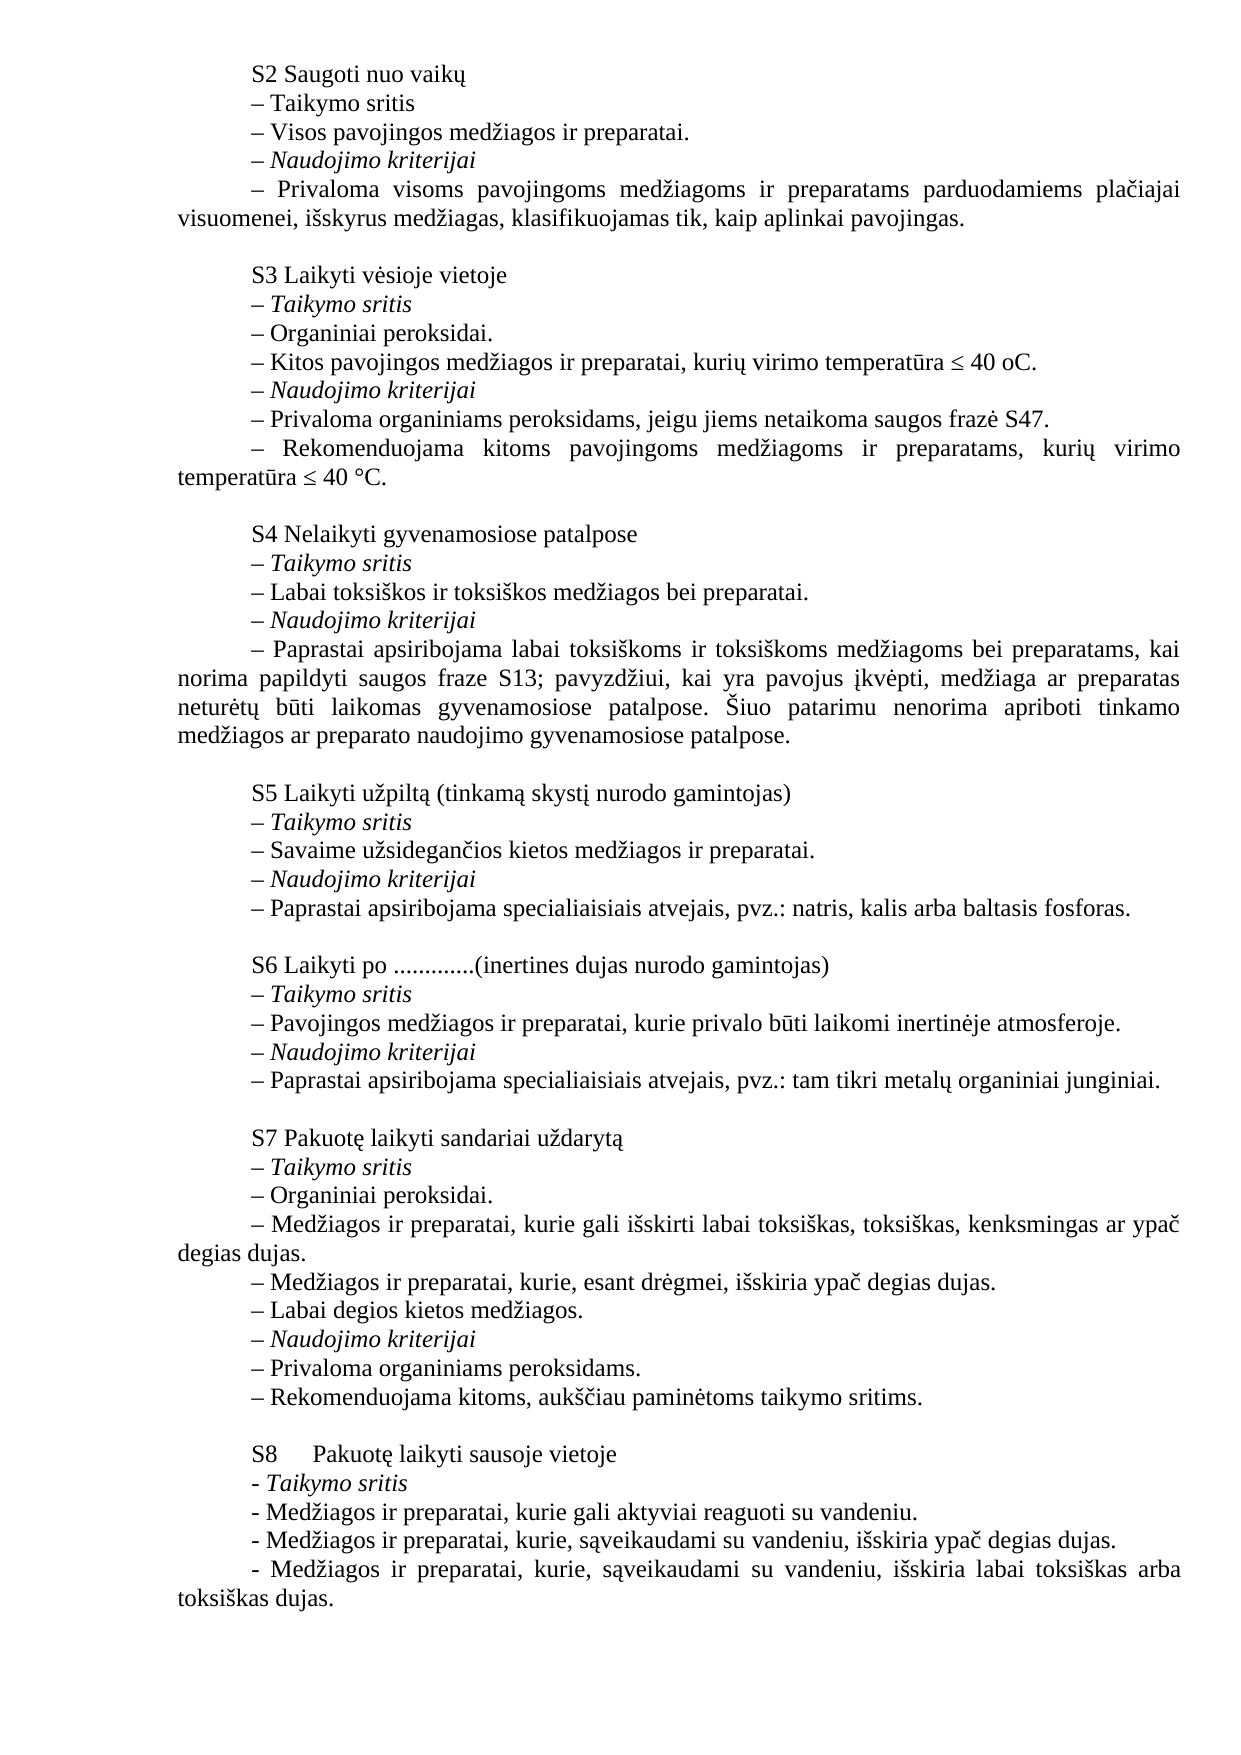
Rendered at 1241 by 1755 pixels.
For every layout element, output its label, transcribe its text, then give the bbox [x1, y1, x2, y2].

text S6 Laikyti po .............(inertines dujas nurodo gamintojas) [177, 950, 1181, 979]
text – Taikymo sritis [177, 548, 1181, 577]
text S3 Laikyti vėsioje vietoje [177, 260, 1181, 289]
text - Taikymo sritis [177, 1468, 1181, 1497]
text S4 Nelaikyti gyvenamosiose patalpose [177, 519, 1181, 548]
text – Rekomenduojama kitoms, aukščiau paminėtoms taikymo sritims. [177, 1382, 1181, 1410]
text – Medžiagos ir preparatai, kurie gali išskirti labai toksiškas, toksiškas, kenksmingas ar ypač degias dujas. [177, 1209, 1181, 1267]
text – Privaloma organiniams peroksidams. [177, 1353, 1181, 1382]
text – Taikymo sritis [177, 807, 1181, 835]
text – Rekomenduojama kitoms pavojingoms medžiagoms ir preparatams, kurių virimo temperatūra ≤ 40 °C. [177, 433, 1181, 490]
text – Pavojingos medžiagos ir preparatai, kurie privalo būti laikomi inertinėje atmosferoje. [177, 1008, 1181, 1037]
text S8 Pakuotę laikyti sausoje vietoje [177, 1439, 1181, 1468]
text – Organiniai peroksidai. [177, 1180, 1181, 1209]
text – Taikymo sritis [177, 289, 1181, 318]
text – Naudojimo kriterijai [177, 145, 1181, 174]
text – Medžiagos ir preparatai, kurie, esant drėgmei, išskiria ypač degias dujas. [177, 1267, 1181, 1295]
text S7 Pakuotę laikyti sandariai uždarytą [177, 1123, 1181, 1152]
text – Privaloma organiniams peroksidams, jeigu jiems netaikoma saugos frazė S47. [177, 404, 1181, 433]
text S2 Saugoti nuo vaikų [177, 59, 1181, 88]
text - Medžiagos ir preparatai, kurie gali aktyviai reaguoti su vandeniu. [177, 1497, 1181, 1525]
text – Kitos pavojingos medžiagos ir preparatai, kurių virimo temperatūra ≤ 40 oC. [177, 347, 1181, 375]
text – Privaloma visoms pavojingoms medžiagoms ir preparatams parduodamiems plačiajai visuomenei, išskyrus medžiagas, klasifikuojamas tik, kaip aplinkai pavojingas. [177, 174, 1181, 232]
text – Naudojimo kriterijai [177, 1037, 1181, 1065]
text – Naudojimo kriterijai [177, 605, 1181, 634]
text – Taikymo sritis [177, 979, 1181, 1008]
text - Medžiagos ir preparatai, kurie, sąveikaudami su vandeniu, išskiria ypač degias dujas. [177, 1525, 1181, 1554]
text - Medžiagos ir preparatai, kurie, sąveikaudami su vandeniu, išskiria labai toksiškas arba toksiškas dujas. [177, 1554, 1181, 1612]
text – Naudojimo kriterijai [177, 1324, 1181, 1353]
text S5 Laikyti užpiltą (tinkamą skystį nurodo gamintojas) [177, 778, 1181, 807]
text – Paprastai apsiribojama labai toksiškoms ir toksiškoms medžiagoms bei preparatams, kai norima papildyti saugos fraze S13; pavyzdžiui, kai yra pavojus įkvėpti, medžiaga ar preparatas neturėtų būti laikomas gyvenamosiose patalpose. Šiuo patarimu nenorima apriboti tinkamo medžiagos ar preparato naudojimo gyvenamosiose patalpose. [177, 634, 1181, 749]
text – Taikymo sritis [177, 88, 1181, 117]
text – Paprastai apsiribojama specialiaisiais atvejais, pvz.: tam tikri metalų organiniai junginiai. [177, 1065, 1181, 1094]
text – Organiniai peroksidai. [177, 318, 1181, 347]
text – Paprastai apsiribojama specialiaisiais atvejais, pvz.: natris, kalis arba baltasis fosforas. [177, 893, 1181, 922]
text – Naudojimo kriterijai [177, 375, 1181, 404]
text – Naudojimo kriterijai [177, 864, 1181, 893]
text – Labai degios kietos medžiagos. [177, 1295, 1181, 1324]
text – Visos pavojingos medžiagos ir preparatai. [177, 117, 1181, 145]
text – Taikymo sritis [177, 1152, 1181, 1180]
text – Savaime užsidegančios kietos medžiagos ir preparatai. [177, 835, 1181, 864]
text – Labai toksiškos ir toksiškos medžiagos bei preparatai. [177, 577, 1181, 605]
